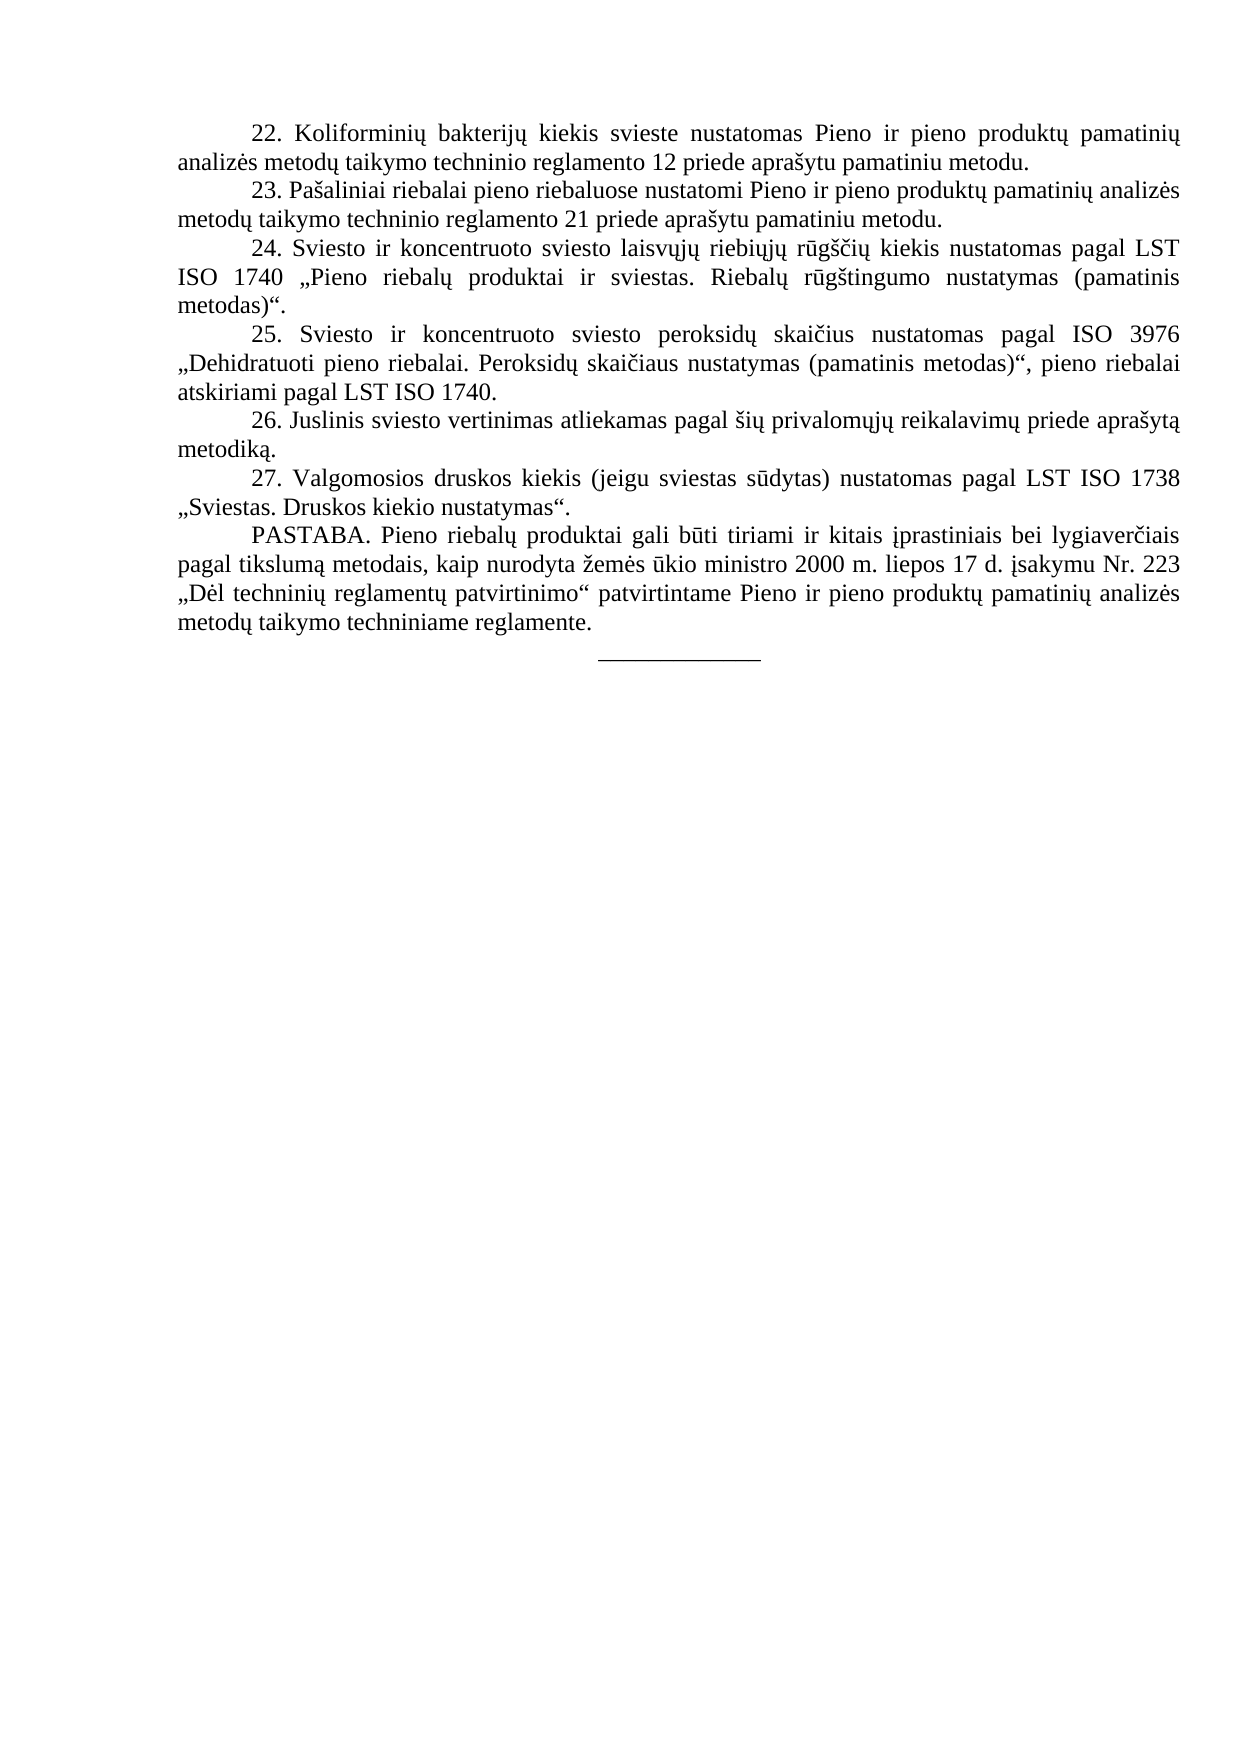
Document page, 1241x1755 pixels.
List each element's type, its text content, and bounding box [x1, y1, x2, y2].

text 26. Juslinis sviesto vertinimas atliekamas pagal šių privalomųjų reikalavimų priede aprašytą metodiką. [177, 406, 1181, 463]
text _____________ [177, 636, 1181, 664]
text 24. Sviesto ir koncentruoto sviesto laisvųjų riebiųjų rūgščių kiekis nustatomas pagal LST ISO 1740 „Pieno riebalų produktai ir sviestas. Riebalų rūgštingumo nustatymas (pamatinis metodas)“. [177, 233, 1181, 319]
text PASTABA. Pieno riebalų produktai gali būti tiriami ir kitais įprastiniais bei lygiaverčiais pagal tikslumą metodais, kaip nurodyta žemės ūkio ministro 2000 m. liepos 17 d. įsakymu Nr. 223 „Dėl techninių reglamentų patvirtinimo“ patvirtintame Pieno ir pieno produktų pamatinių analizės metodų taikymo techniniame reglamente. [177, 521, 1181, 636]
text 23. Pašaliniai riebalai pieno riebaluose nustatomi Pieno ir pieno produktų pamatinių analizės metodų taikymo techninio reglamento 21 priede aprašytu pamatiniu metodu. [177, 176, 1181, 233]
text 27. Valgomosios druskos kiekis (jeigu sviestas sūdytas) nustatomas pagal LST ISO 1738 „Sviestas. Druskos kiekio nustatymas“. [177, 463, 1181, 521]
text 22. Koliforminių bakterijų kiekis svieste nustatomas Pieno ir pieno produktų pamatinių analizės metodų taikymo techninio reglamento 12 priede aprašytu pamatiniu metodu. [177, 118, 1181, 176]
text 25. Sviesto ir koncentruoto sviesto peroksidų skaičius nustatomas pagal ISO 3976 „Dehidratuoti pieno riebalai. Peroksidų skaičiaus nustatymas (pamatinis metodas)“, pieno riebalai atskiriami pagal LST ISO 1740. [177, 319, 1181, 406]
